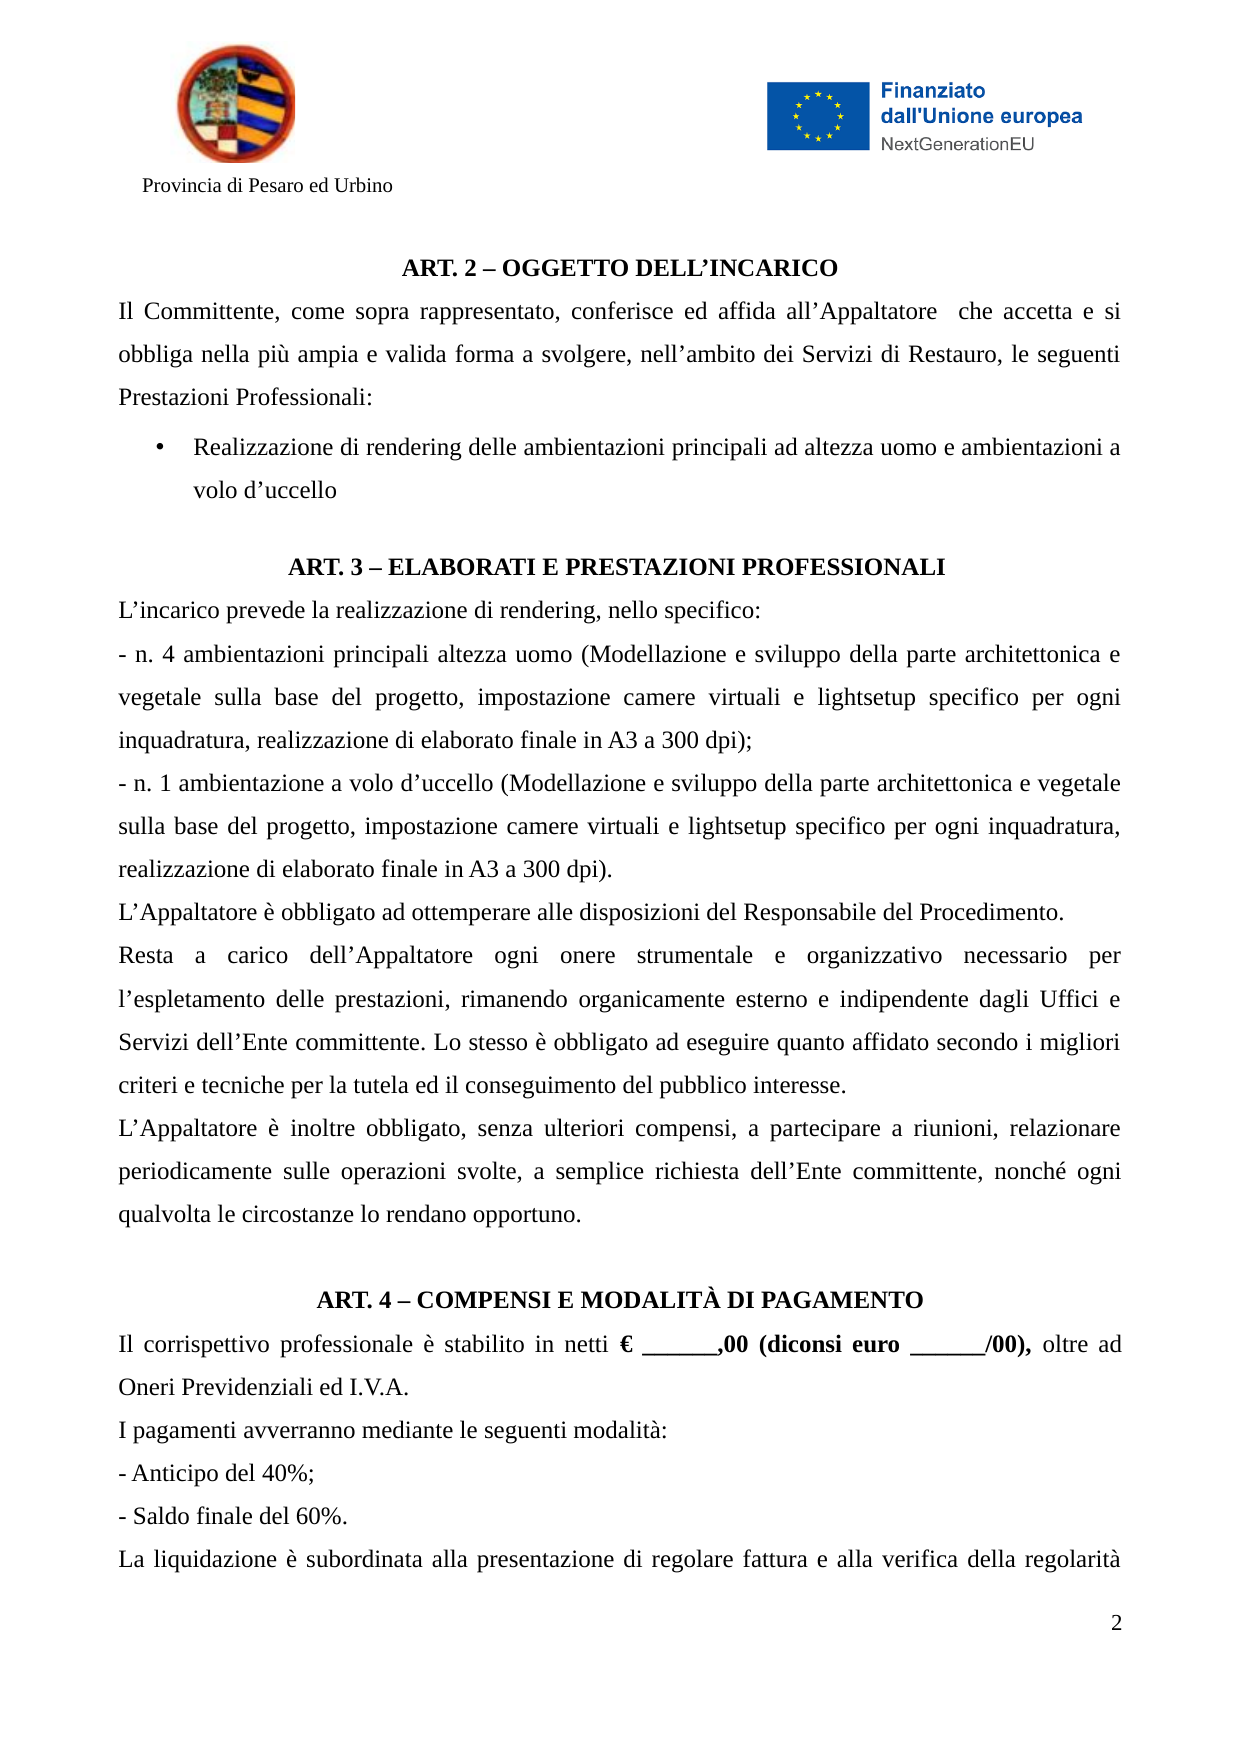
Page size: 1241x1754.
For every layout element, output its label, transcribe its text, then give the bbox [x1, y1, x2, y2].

text - Saldo finale del 60%. [118, 1501, 1122, 1530]
text Il Committente, come sopra rappresentato, conferisce ed affida all’Appaltatore che accetta e si obbliga nella più ampia e valida forma a svolgere, nell’ambito dei Servizi di Restauro, le seguenti Prestazioni Professionali: [118, 296, 1122, 411]
text ART. 2 – OGGETTO DELL’INCARICO [118, 253, 1122, 282]
text L’incarico prevede la realizzazione di rendering, nello specifico: [118, 596, 1122, 624]
text - n. 1 ambientazione a volo d’uccello (Modellazione e sviluppo della parte architettonica e vegetale sulla base del progetto, impostazione camere virtuali e lightsetup specifico per ogni inquadratura, realizzazione di elaborato finale in A3 a 300 dpi). [118, 768, 1122, 883]
text L’Appaltatore è inoltre obbligato, senza ulteriori compensi, a partecipare a riunioni, relazionare periodicamente sulle operazioni svolte, a semplice richiesta dell’Ente committente, nonché ogni qualvolta le circostanze lo rendano opportuno. [118, 1113, 1122, 1228]
list Realizzazione di rendering delle ambientazioni principali ad altezza uomo e ambientazioni a volo d’uccello [156, 432, 1122, 503]
picture [759, 71, 1110, 159]
picture [170, 41, 296, 163]
text - n. 4 ambientazioni principali altezza uomo (Modellazione e sviluppo della parte architettonica e vegetale sulla base del progetto, impostazione camere virtuali e lightsetup specifico per ogni inquadratura, realizzazione di elaborato finale in A3 a 300 dpi); [118, 639, 1122, 754]
text ART. 4 – COMPENSI E MODALITÀ DI PAGAMENTO [118, 1286, 1122, 1314]
text Resta a carico dell’Appaltatore ogni onere strumentale e organizzativo necessario per l’espletamento delle prestazioni, rimanendo organicamente esterno e indipendente dagli Uffici e Servizi dell’Ente committente. Lo stesso è obbligato ad eseguire quanto affidato secondo i migliori criteri e tecniche per la tutela ed il conseguimento del pubblico interesse. [118, 941, 1122, 1099]
text ART. 3 – ELABORATI E PRESTAZIONI PROFESSIONALI [118, 552, 1122, 581]
text L’Appaltatore è obbligato ad ottemperare alle disposizioni del Responsabile del Procedimento. [118, 897, 1122, 926]
text La liquidazione è subordinata alla presentazione di regolare fattura e alla verifica della regolarità [118, 1544, 1122, 1573]
text I pagamenti avverranno mediante le seguenti modalità: [118, 1415, 1122, 1444]
text - Anticipo del 40%; [118, 1458, 1122, 1487]
text Il corrispettivo professionale è stabilito in netti € ______,00 (diconsi euro ______/00), oltre ad Oneri Previdenziali ed I.V.A. [118, 1329, 1122, 1401]
